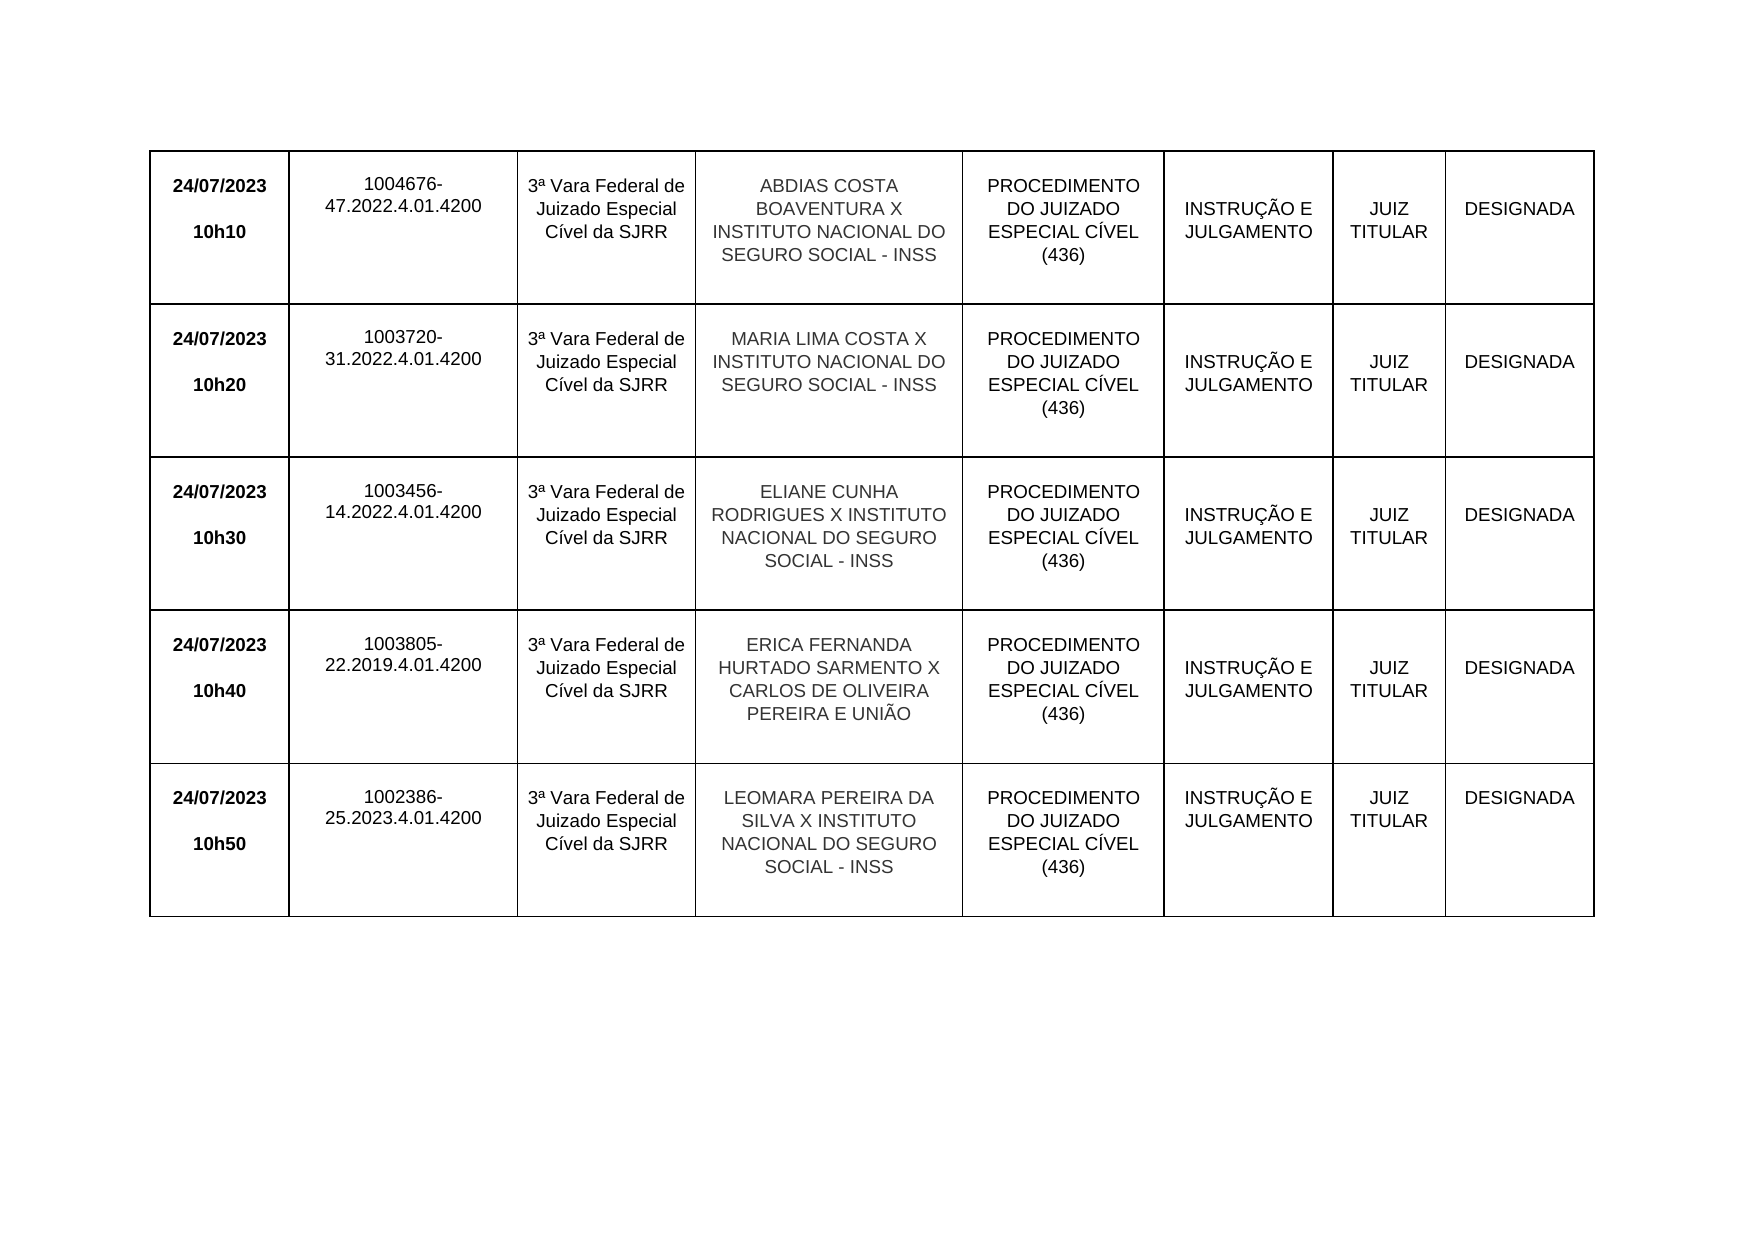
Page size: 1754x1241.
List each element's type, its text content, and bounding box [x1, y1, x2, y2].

table_cell 1002386-25.2023.4.01.4200 [290, 764, 517, 916]
table_cell 3ª Vara Federal de Juizado Especial Cível da SJRR [518, 458, 695, 609]
table_cell 3ª Vara Federal de Juizado Especial Cível da SJRR [518, 152, 695, 303]
table_cell 1003456-14.2022.4.01.4200 [290, 458, 517, 609]
table_cell PROCEDIMENTO DO JUIZADO ESPECIAL CÍVEL (436) [963, 305, 1163, 456]
table_cell JUIZ TITULAR [1334, 305, 1445, 456]
table_cell ERICA FERNANDA HURTADO SARMENTO X CARLOS DE OLIVEIRA PEREIRA E união [696, 611, 962, 762]
table_cell INSTRUÇÃO E JULGAMENTO [1165, 611, 1332, 762]
table_cell 1003805-22.2019.4.01.4200 [290, 611, 517, 762]
table_cell 24/07/2023 10h20 [151, 305, 288, 456]
table_cell PROCEDIMENTO DO JUIZADO ESPECIAL CÍVEL (436) [963, 152, 1163, 303]
table_cell PROCEDIMENTO DO JUIZADO ESPECIAL CÍVEL (436) [963, 764, 1163, 916]
table_cell 3ª Vara Federal de Juizado Especial Cível da SJRR [518, 305, 695, 456]
table_cell MARIA LIMA COSTA X INSTITUTO NACIONAL DO SEGURO SOCIAL - INSS [696, 305, 962, 456]
table_cell 3ª Vara Federal de Juizado Especial Cível da SJRR [518, 611, 695, 762]
table_cell DESIGNADA [1446, 458, 1593, 609]
table_cell 1003720-31.2022.4.01.4200 [290, 305, 517, 456]
table_cell INSTRUÇÃO E JULGAMENTO [1165, 152, 1332, 303]
table_cell DESIGNADA [1446, 764, 1593, 916]
table_cell PROCEDIMENTO DO JUIZADO ESPECIAL CÍVEL (436) [963, 611, 1163, 762]
table_cell DESIGNADA [1446, 611, 1593, 762]
table_cell 1004676-47.2022.4.01.4200 [290, 152, 517, 303]
table_cell DESIGNADA [1446, 305, 1593, 456]
table_cell 24/07/2023 10h10 [151, 152, 288, 303]
table_cell JUIZ TITULAR [1334, 611, 1445, 762]
table_cell ABDIAS COSTA BOAVENTURA X INSTITUTO NACIONAL DO SEGURO SOCIAL - INSS [696, 152, 962, 303]
table_cell INSTRUÇÃO E JULGAMENTO [1165, 458, 1332, 609]
table_cell JUIZ TITULAR [1334, 458, 1445, 609]
table_cell DESIGNADA [1446, 152, 1593, 303]
table_cell 24/07/2023 10h30 [151, 458, 288, 609]
table_cell INSTRUÇÃO E JULGAMENTO [1165, 764, 1332, 916]
table_cell INSTRUÇÃO E JULGAMENTO [1165, 305, 1332, 456]
table_cell JUIZ TITULAR [1334, 152, 1445, 303]
table_cell ELIANE CUNHA RODRIGUES X INSTITUTO NACIONAL DO SEGURO SOCIAL - INSS [696, 458, 962, 609]
table_cell 24/07/2023 10h40 [151, 611, 288, 762]
table_cell 3ª Vara Federal de Juizado Especial Cível da SJRR [518, 764, 695, 916]
table_cell LEOMARA PEREIRA DA SILVA X INSTITUTO NACIONAL DO SEGURO SOCIAL - INSS [696, 764, 962, 916]
table_cell PROCEDIMENTO DO JUIZADO ESPECIAL CÍVEL (436) [963, 458, 1163, 609]
table_cell JUIZ TITULAR [1334, 764, 1445, 916]
table_cell 24/07/2023 10h50 [151, 764, 288, 916]
